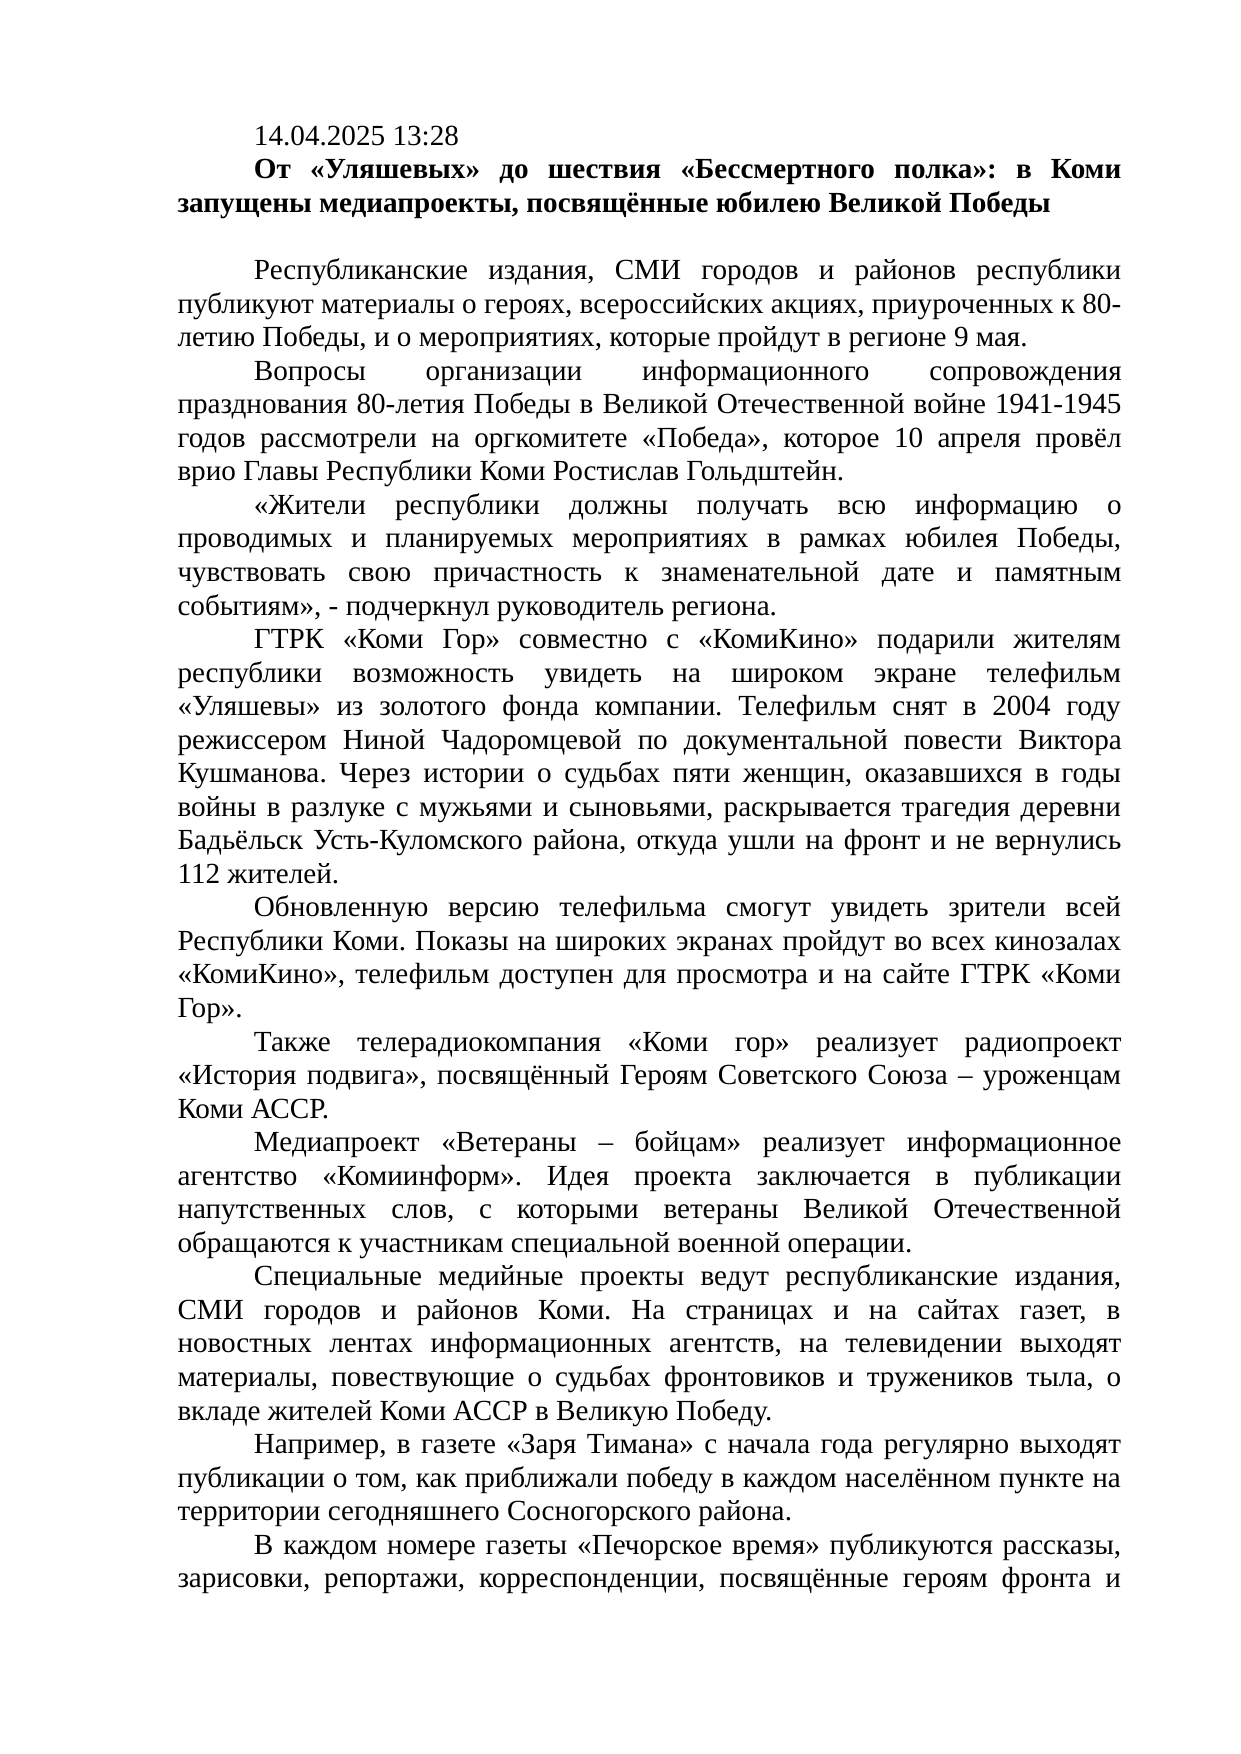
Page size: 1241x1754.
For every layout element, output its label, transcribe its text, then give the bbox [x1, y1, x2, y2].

text Например, в газете «Заря Тимана» с начала года регулярно выходят публикации о том, как приближали победу в каждом населённом пункте на территории сегодняшнего Сосногорского района. [177, 1426, 1122, 1527]
text Республиканские издания, СМИ городов и районов республики публикуют материалы о героях, всероссийских акциях, приуроченных к 80-летию Победы, и о мероприятиях, которые пройдут в регионе 9 мая. [177, 252, 1122, 353]
text «Жители республики должны получать всю информацию о проводимых и планируемых мероприятиях в рамках юбилея Победы, чувствовать свою причастность к знаменательной дате и памятным событиям», - подчеркнул руководитель региона. [177, 487, 1122, 621]
subtitle От «Уляшевых» до шествия «Бессмертного полка»: в Коми запущены медиапроекты, посвящённые юбилею Великой Победы [177, 152, 1122, 219]
text Также телерадиокомпания «Коми гор» реализует радиопроект «История подвига», посвящённый Героям Советского Союза – уроженцам Коми АССР. [177, 1024, 1122, 1124]
text Вопросы организации информационного сопровождения празднования 80-летия Победы в Великой Отечественной войне 1941-1945 годов рассмотрели на оргкомитете «Победа», которое 10 апреля провёл врио Главы Республики Коми Ростислав Гольдштейн. [177, 353, 1122, 487]
text ГТРК «Коми Гор» совместно с «КомиКино» подарили жителям республики возможность увидеть на широком экране телефильм «Уляшевы» из золотого фонда компании. Телефильм снят в 2004 году режиссером Ниной Чадоромцевой по документальной повести Виктора Кушманова. Через истории о судьбах пяти женщин, оказавшихся в годы войны в разлуке с мужьями и сыновьями, раскрывается трагедия деревни Бадьёльск Усть-Куломского района, откуда ушли на фронт и не вернулись 112 жителей. [177, 621, 1122, 889]
subtitle 14.04.2025 13:28 [177, 118, 1122, 152]
text В каждом номере газеты «Печорское время» публикуются рассказы, зарисовки, репортажи, корреспонденции, посвящённые героям фронта и [177, 1527, 1122, 1594]
text Обновленную версию телефильма смогут увидеть зрители всей Республики Коми. Показы на широких экранах пройдут во всех кинозалах «КомиКино», телефильм доступен для просмотра и на сайте ГТРК «Коми Гор». [177, 889, 1122, 1024]
text Специальные медийные проекты ведут республиканские издания, СМИ городов и районов Коми. На страницах и на сайтах газет, в новостных лентах информационных агентств, на телевидении выходят материалы, повествующие о судьбах фронтовиков и тружеников тыла, о вкладе жителей Коми АССР в Великую Победу. [177, 1258, 1122, 1426]
text Медиапроект «Ветераны – бойцам» реализует информационное агентство «Комиинформ». Идея проекта заключается в публикации напутственных слов, с которыми ветераны Великой Отечественной обращаются к участникам специальной военной операции. [177, 1124, 1122, 1258]
